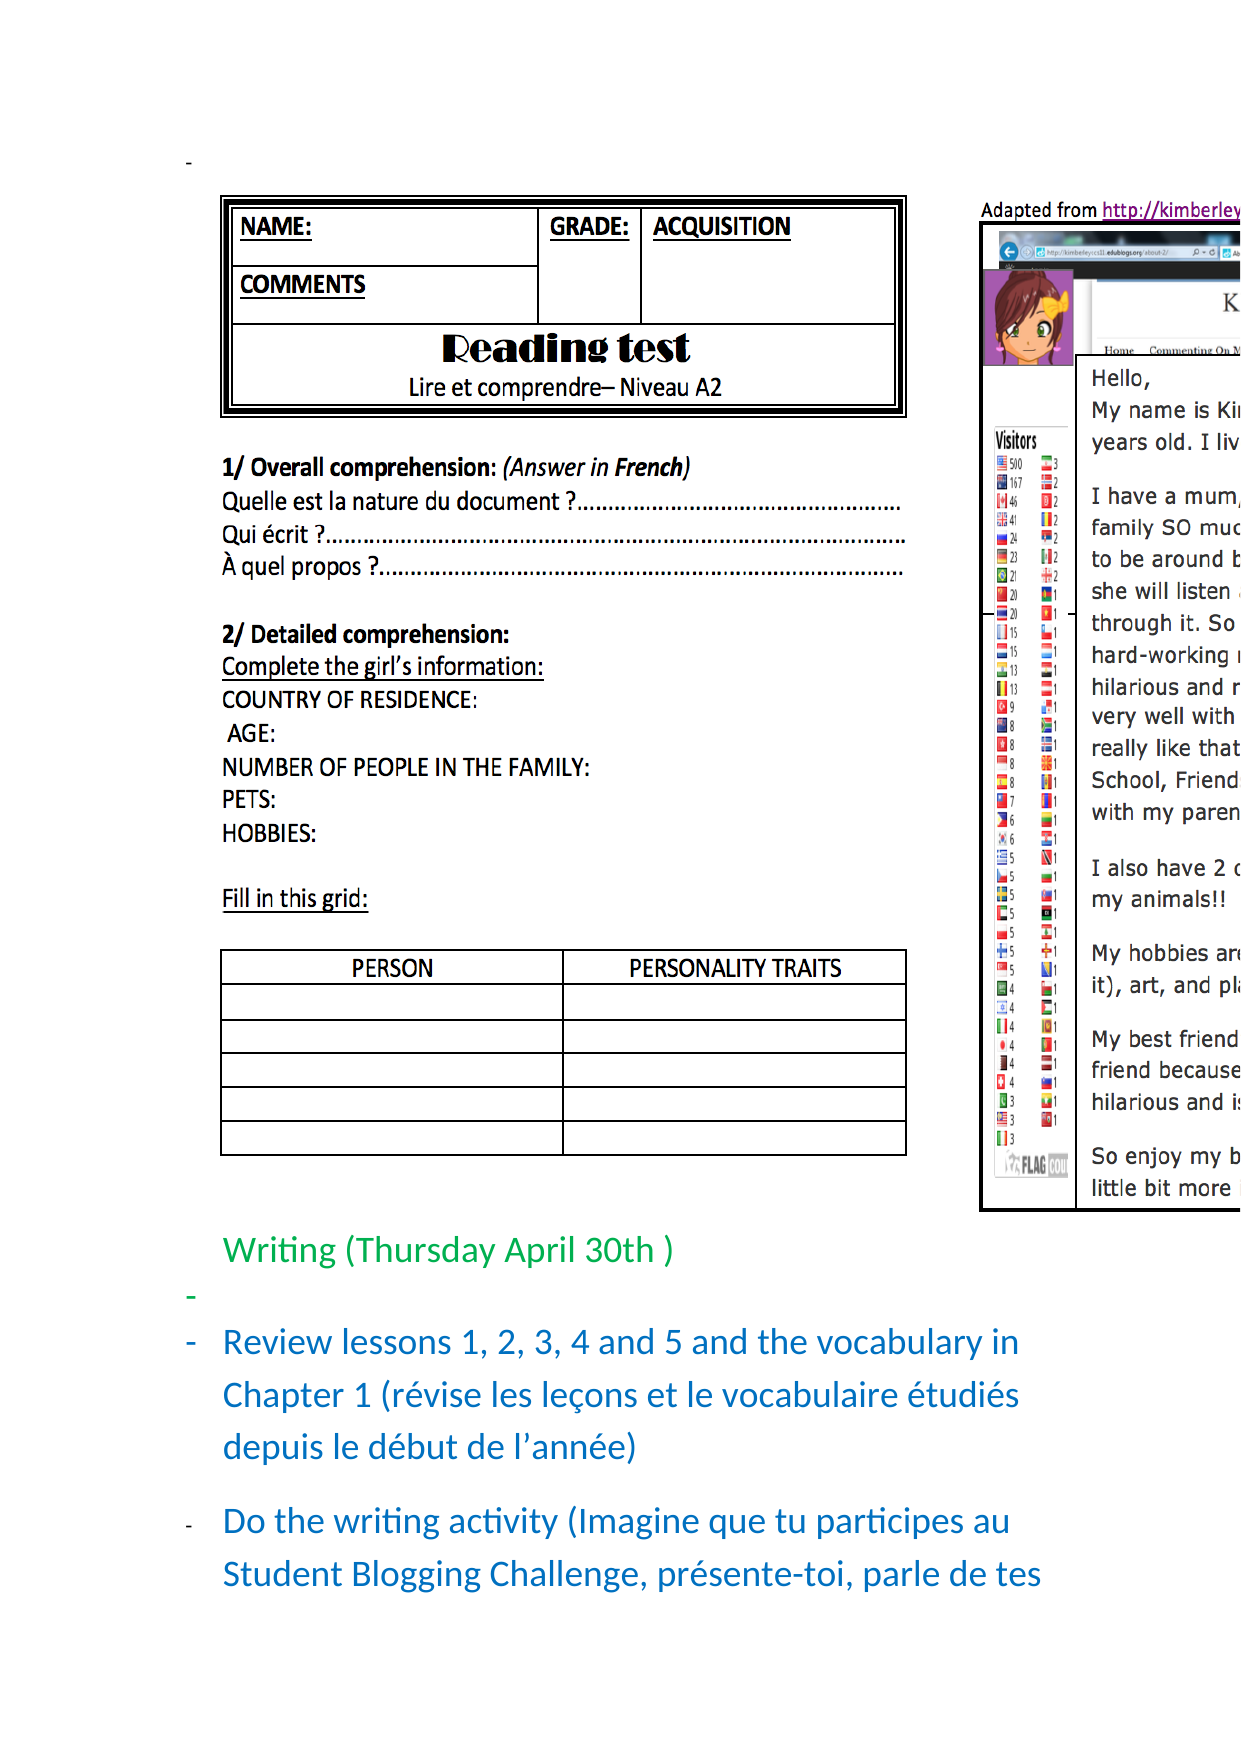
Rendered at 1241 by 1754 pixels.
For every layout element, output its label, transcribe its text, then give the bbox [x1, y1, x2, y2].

list Do the writing activity (Imagine que tu participes au Student Blogging Challenge, présente-toi, parle de tes [185, 1497, 1093, 1595]
list Writing (Thursday April 30th ) [185, 1227, 1093, 1272]
list [185, 148, 1093, 175]
list Review lessons 1, 2, 3, 4 and 5 and the vocabulary in Chapter 1 (révise les leçons et le vocabulaire étudiés depuis le début de l’année) [185, 1318, 1093, 1469]
picture [185, 175, 1241, 1227]
